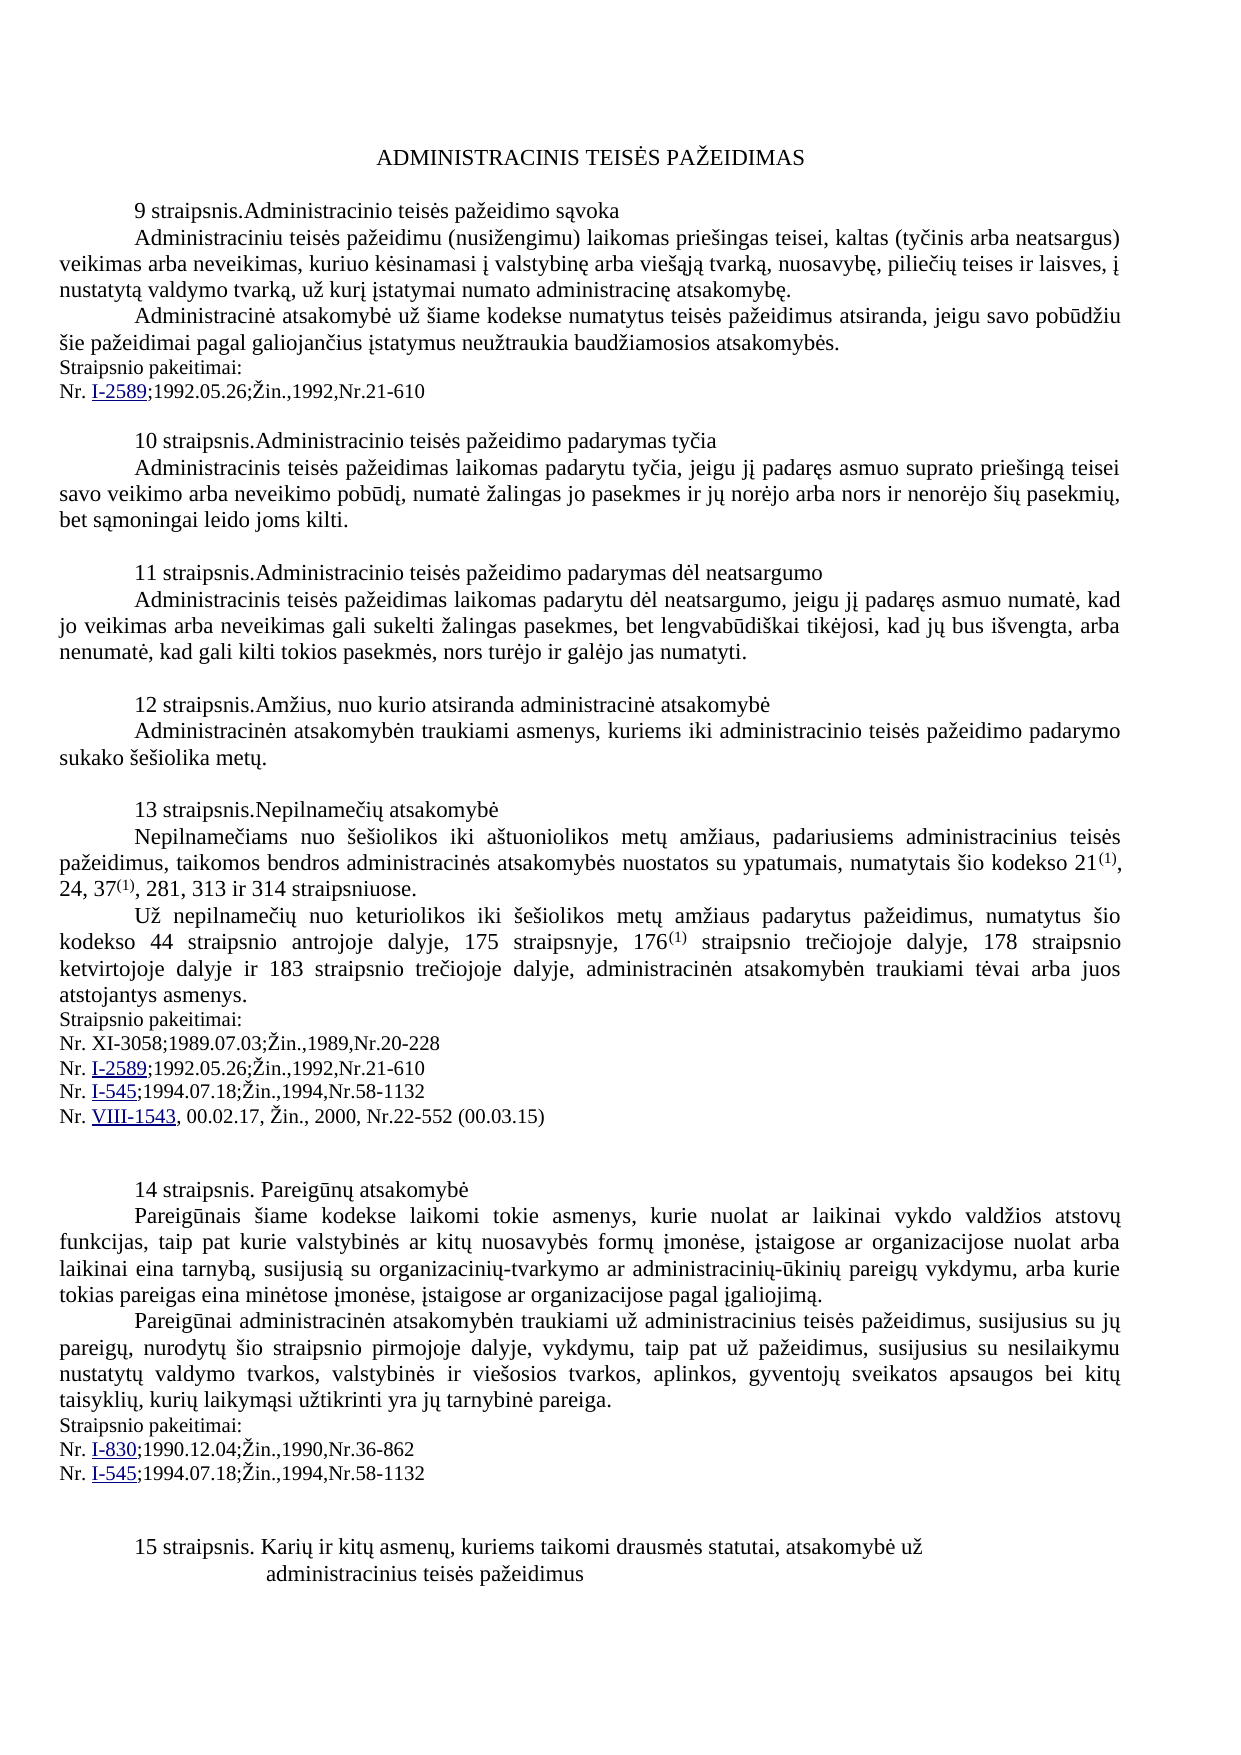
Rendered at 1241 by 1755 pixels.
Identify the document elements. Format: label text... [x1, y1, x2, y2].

text Nr. XI-3058;1989.07.03;Žin.,1989,Nr.20-228 [59, 1031, 1122, 1055]
text Nr. VIII-1543, 00.02.17, Žin., 2000, Nr.22-552 (00.03.15) [59, 1103, 1122, 1128]
text Pareigūnai administracinėn atsakomybėn traukiami už administracinius teisės pažeidimus, susijusius su jų pareigų, nurodytų šio straipsnio pirmojoje dalyje, vykdymu, taip pat už pažeidimus, susijusius su nesilaikymu nustatytų valdymo tvarkos, valstybinės ir viešosios tvarkos, aplinkos, gyventojų sveikatos apsaugos bei kitų taisyklių, kurių laikymąsi užtikrinti yra jų tarnybinė pareiga. [59, 1307, 1122, 1413]
text Straipsnio pakeitimai: [59, 355, 1122, 379]
text administracinius teisės pažeidimus [59, 1559, 1122, 1586]
text Administraciniu teisės pažeidimu (nusižengimu) laikomas priešingas teisei, kaltas (tyčinis arba neatsargus) veikimas arba neveikimas, kuriuo kėsinamasi į valstybinę arba viešąją tvarką, nuosavybę, piliečių teises ir laisves, į nustatytą valdymo tvarką, už kurį įstatymai numato administracinę atsakomybę. [59, 223, 1122, 303]
text Administracinis teisės pažeidimas laikomas padarytu dėl neatsargumo, jeigu jį padaręs asmuo numatė, kad jo veikimas arba neveikimas gali sukelti žalingas pasekmes, bet lengvabūdiškai tikėjosi, kad jų bus išvengta, arba nenumatė, kad gali kilti tokios pasekmės, nors turėjo ir galėjo jas numatyti. [59, 586, 1122, 665]
text Administracinėn atsakomybėn traukiami asmenys, kuriems iki administracinio teisės pažeidimo padarymo sukako šešiolika metų. [59, 717, 1122, 770]
text Straipsnio pakeitimai: [59, 1007, 1122, 1031]
text Nr. I-2589;1992.05.26;Žin.,1992,Nr.21-610 [59, 1055, 1122, 1079]
text Už nepilnamečių nuo keturiolikos iki šešiolikos metų amžiaus padarytus pažeidimus, numatytus šio kodekso 44 straipsnio antrojoje dalyje, 175 straipsnyje, 176(1) straipsnio trečiojoje dalyje, 178 straipsnio ketvirtojoje dalyje ir 183 straipsnio trečiojoje dalyje, administracinėn atsakomybėn traukiami tėvai arba juos atstojantys asmenys. [59, 902, 1122, 1007]
text Administracinė atsakomybė už šiame kodekse numatytus teisės pažeidimus atsiranda, jeigu savo pobūdžiu šie pažeidimai pagal galiojančius įstatymus neužtraukia baudžiamosios atsakomybės. [59, 303, 1122, 355]
text 9 straipsnis.Administracinio teisės pažeidimo sąvoka [59, 197, 1122, 223]
text 13 straipsnis.Nepilnamečių atsakomybė [59, 796, 1122, 823]
text ADMINISTRACINIS TEISĖS PAŽEIDIMAS [59, 144, 1122, 171]
text Nr. I-545;1994.07.18;Žin.,1994,Nr.58-1132 [59, 1461, 1122, 1485]
text Nr. I-2589;1992.05.26;Žin.,1992,Nr.21-610 [59, 379, 1122, 403]
text Nepilnamečiams nuo šešiolikos iki aštuoniolikos metų amžiaus, padariusiems administracinius teisės pažeidimus, taikomos bendros administracinės atsakomybės nuostatos su ypatumais, numatytais šio kodekso 21(1), 24, 37(1), 281, 313 ir 314 straipsniuose. [59, 823, 1122, 902]
text Nr. I-545;1994.07.18;Žin.,1994,Nr.58-1132 [59, 1079, 1122, 1103]
text 15 straipsnis. Karių ir kitų asmenų, kuriems taikomi drausmės statutai, atsakomybė už [59, 1533, 1122, 1559]
text 11 straipsnis.Administracinio teisės pažeidimo padarymas dėl neatsargumo [59, 559, 1122, 586]
text Nr. I-830;1990.12.04;Žin.,1990,Nr.36-862 [59, 1437, 1122, 1461]
text Administracinis teisės pažeidimas laikomas padarytu tyčia, jeigu jį padaręs asmuo suprato priešingą teisei savo veikimo arba neveikimo pobūdį, numatė žalingas jo pasekmes ir jų norėjo arba nors ir nenorėjo šių pasekmių, bet sąmoningai leido joms kilti. [59, 454, 1122, 533]
text Straipsnio pakeitimai: [59, 1413, 1122, 1437]
text Pareigūnais šiame kodekse laikomi tokie asmenys, kurie nuolat ar laikinai vykdo valdžios atstovų funkcijas, taip pat kurie valstybinės ar kitų nuosavybės formų įmonėse, įstaigose ar organizacijose nuolat arba laikinai eina tarnybą, susijusią su organizacinių-tvarkymo ar administracinių-ūkinių pareigų vykdymu, arba kurie tokias pareigas eina minėtose įmonėse, įstaigose ar organizacijose pagal įgaliojimą. [59, 1202, 1122, 1307]
text 10 straipsnis.Administracinio teisės pažeidimo padarymas tyčia [59, 427, 1122, 454]
text 14 straipsnis. Pareigūnų atsakomybė [59, 1176, 1122, 1202]
text 12 straipsnis.Amžius, nuo kurio atsiranda administracinė atsakomybė [59, 691, 1122, 717]
